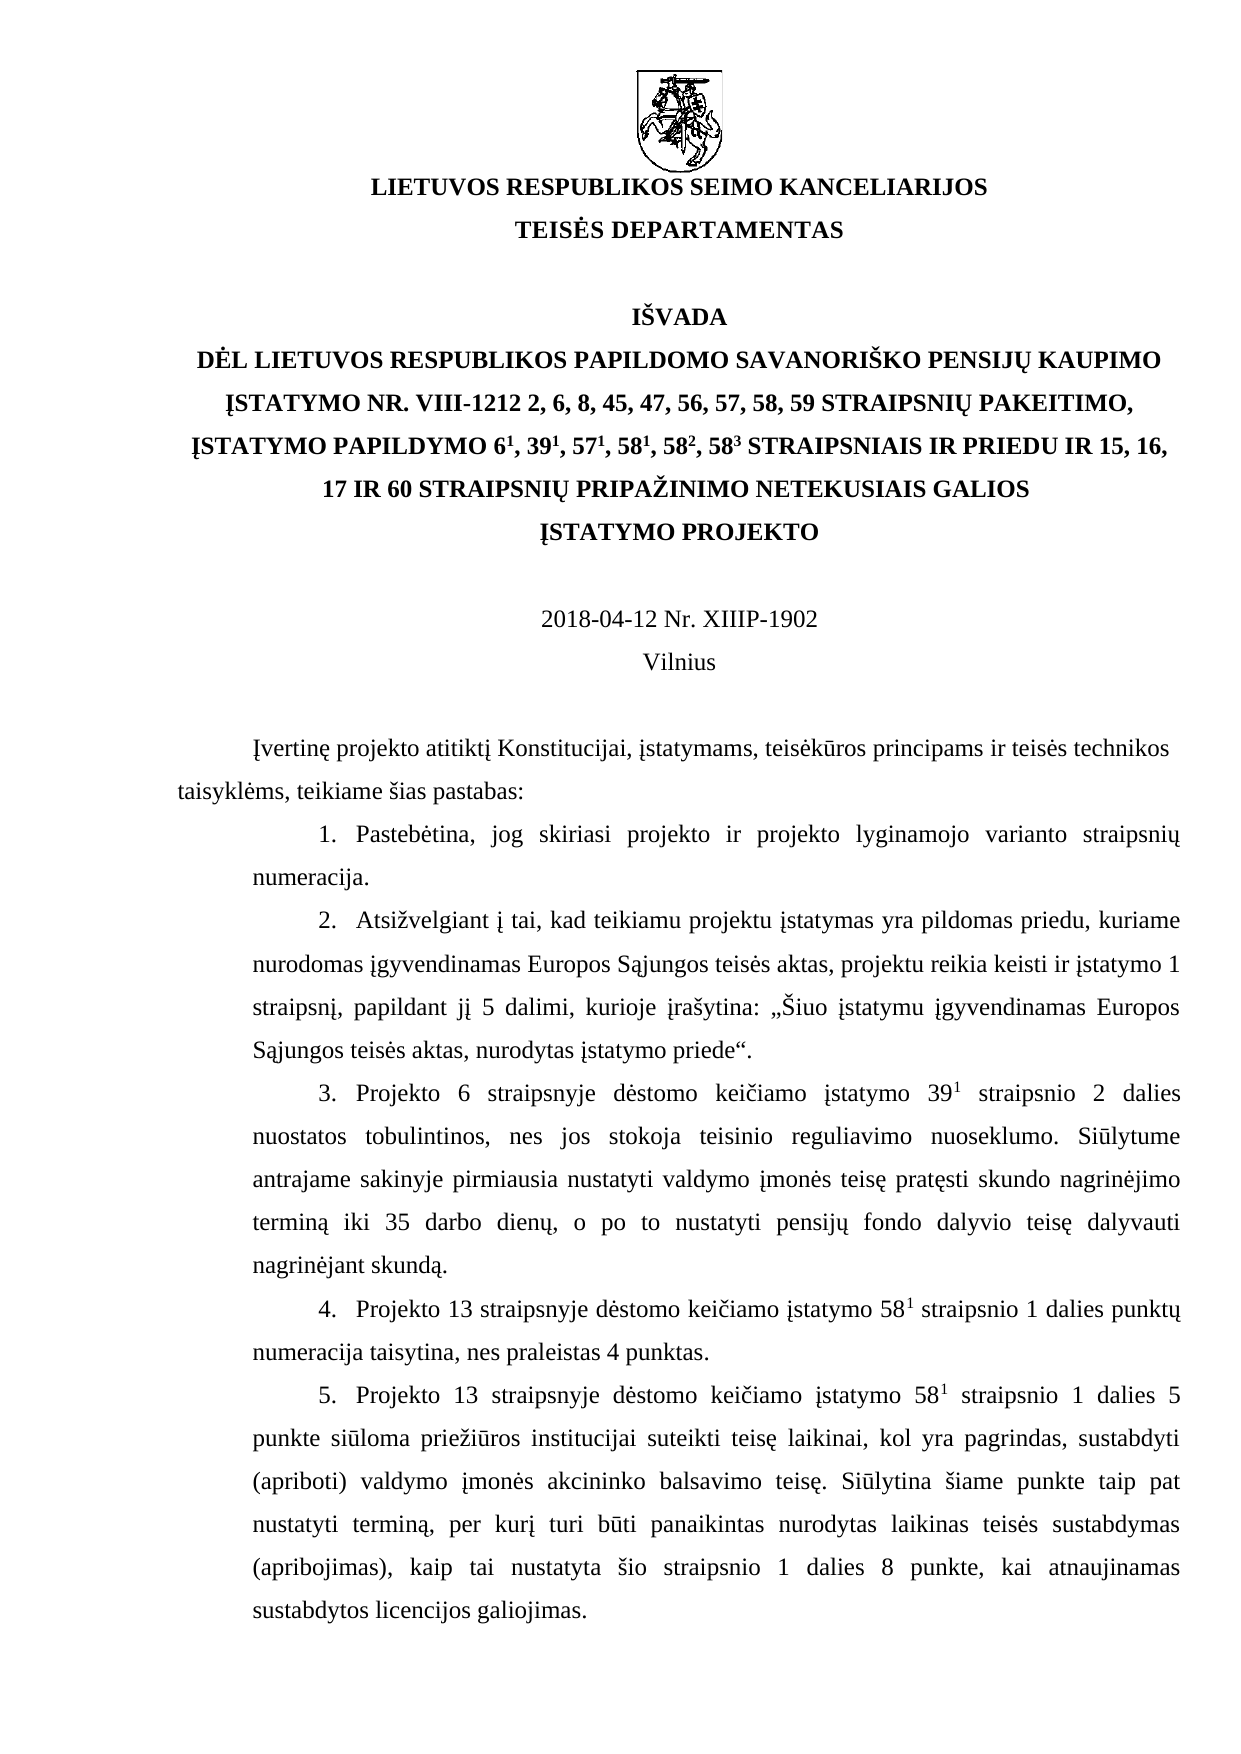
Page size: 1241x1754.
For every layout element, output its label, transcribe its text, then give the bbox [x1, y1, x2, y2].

list Projekto 13 straipsnyje dėstomo keičiamo įstatymo 581 straipsnio 1 dalies punktų numeracija taisytina, nes praleistas 4 punktas. [215, 1294, 1181, 1366]
text ĮSTATYMO NR. VIII-1212 2, 6, 8, 45, 47, 56, 57, 58, 59 STRAIPSNIŲ PAKEITIMO, ĮSTATYMO PAPILDYMO 61, 391, 571, 581, 582, 583 STRAIPSNIAIS IR PRIEDU IR 15, 16, 17 IR 60 STRAIPSNIŲ PRIPAŽINIMO NETEKUSIAIS GALIOS [177, 388, 1181, 503]
text IŠVADA [177, 302, 1181, 331]
text 2018-04-12 Nr. XIIIP-1902 [177, 604, 1181, 632]
text DĖL LIETUVOS RESPUBLIKOS PAPILDOMO SAVANORIŠKO PENSIJŲ KAUPIMO [177, 345, 1181, 374]
text ĮSTATYMO PROJEKTO [177, 517, 1181, 546]
text TEISĖS DEPARTAMENTAS [177, 216, 1181, 244]
text Įvertinę projekto atitiktį Konstitucijai, įstatymams, teisėkūros principams ir teisės technikos taisyklėms, teikiame šias pastabas: [177, 733, 1181, 805]
text Vilnius [177, 647, 1181, 676]
list Projekto 6 straipsnyje dėstomo keičiamo įstatymo 391 straipsnio 2 dalies nuostatos tobulintinos, nes jos stokoja teisinio reguliavimo nuoseklumo. Siūlytume antrajame sakinyje pirmiausia nustatyti valdymo įmonės teisę pratęsti skundo nagrinėjimo terminą iki 35 darbo dienų, o po to nustatyti pensijų fondo dalyvio teisę dalyvauti nagrinėjant skundą. [215, 1078, 1181, 1279]
list Pastebėtina, jog skiriasi projekto ir projekto lyginamojo varianto straipsnių numeracija. [215, 819, 1181, 891]
list Projekto 13 straipsnyje dėstomo keičiamo įstatymo 581 straipsnio 1 dalies 5 punkte siūloma priežiūros institucijai suteikti teisę laikinai, kol yra pagrindas, sustabdyti (apriboti) valdymo įmonės akcininko balsavimo teisę. Siūlytina šiame punkte taip pat nustatyti terminą, per kurį turi būti panaikintas nurodytas laikinas teisės sustabdymas (apribojimas), kaip tai nustatyta šio straipsnio 1 dalies 8 punkte, kai atnaujinamas sustabdytos licencijos galiojimas. [215, 1380, 1181, 1624]
text LIETUVOS RESPUBLIKOS SEIMO KANCELIARIJOS [177, 172, 1181, 201]
list Atsižvelgiant į tai, kad teikiamu projektu įstatymas yra pildomas priedu, kuriame nurodomas įgyvendinamas Europos Sąjungos teisės aktas, projektu reikia keisti ir įstatymo 1 straipsnį, papildant jį 5 dalimi, kurioje įrašytina: „Šiuo įstatymu įgyvendinamas Europos Sąjungos teisės aktas, nurodytas įstatymo priede“. [215, 906, 1181, 1064]
